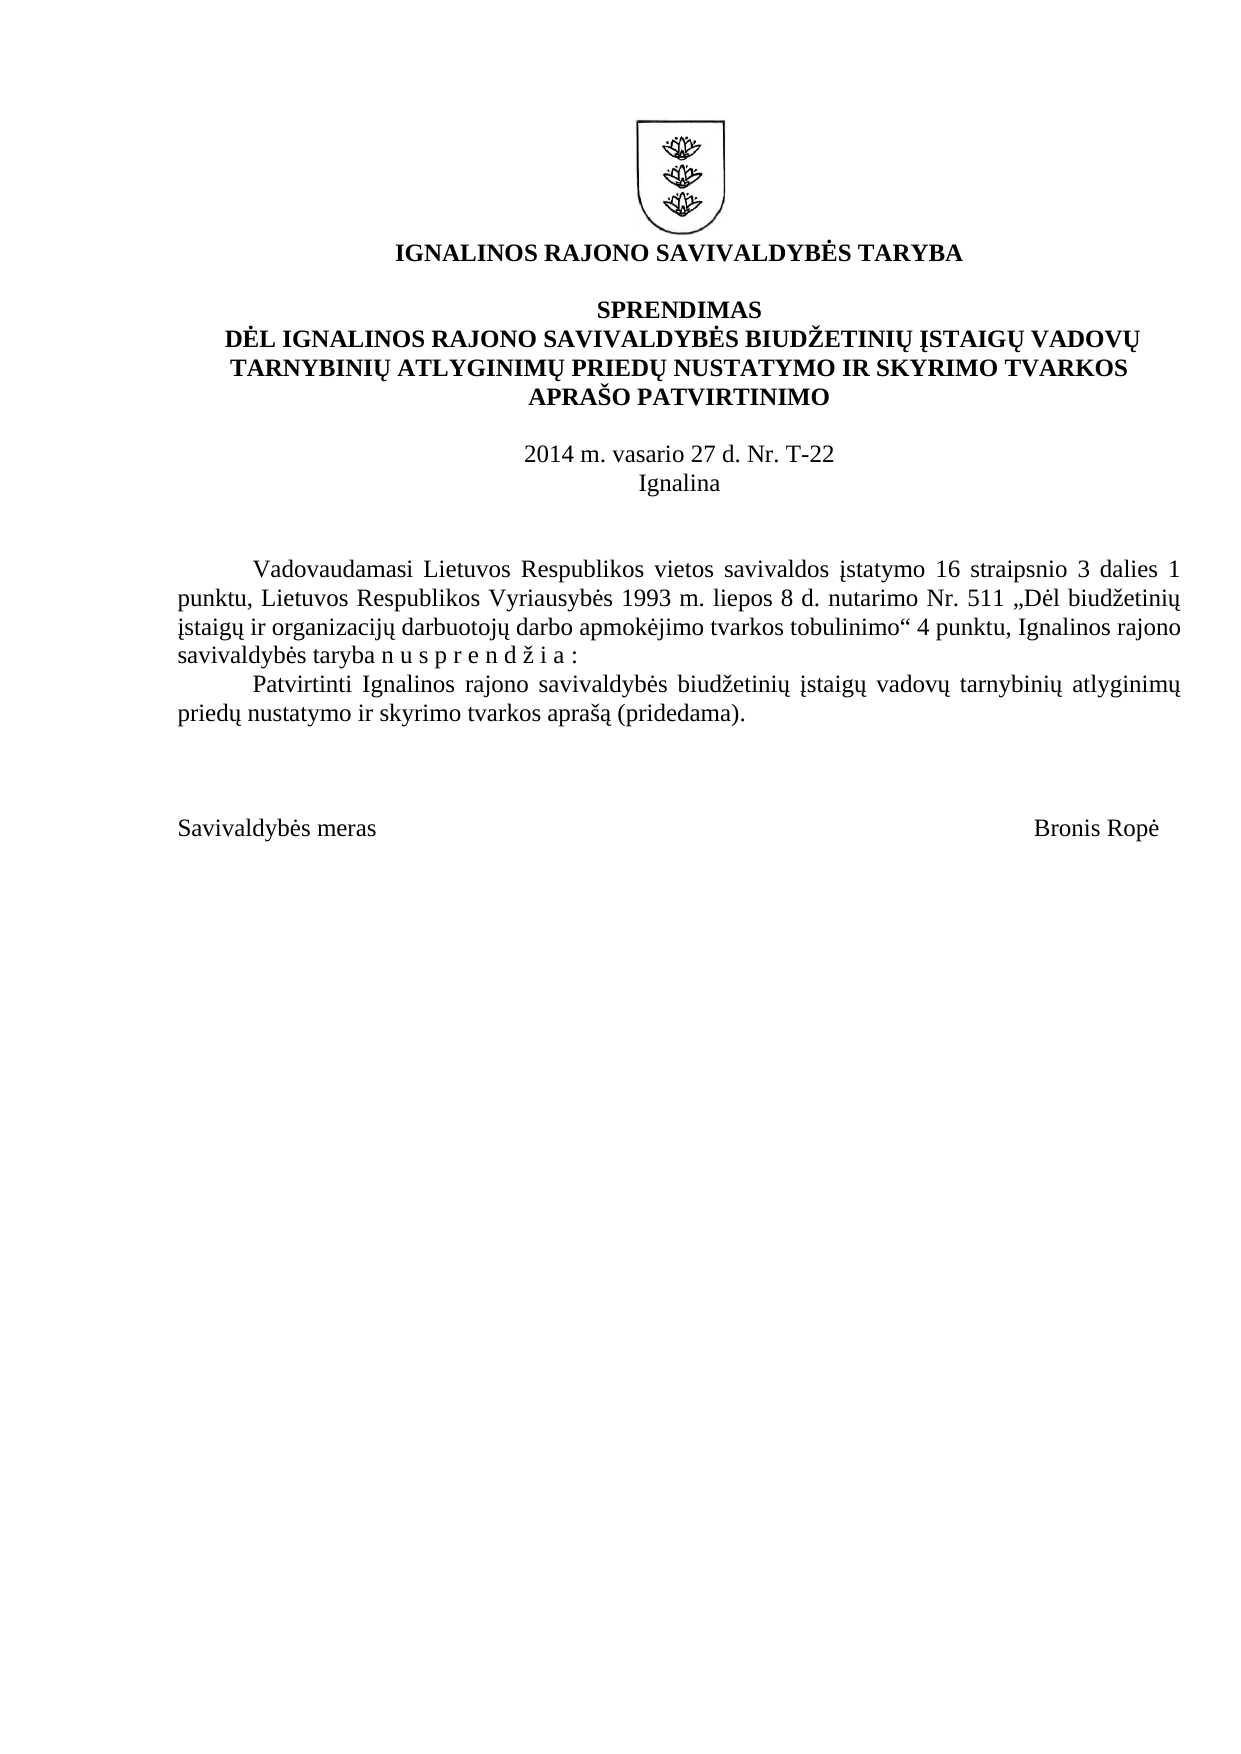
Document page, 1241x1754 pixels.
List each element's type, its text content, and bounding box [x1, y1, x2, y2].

text Patvirtinti Ignalinos rajono savivaldybės biudžetinių įstaigų vadovų tarnybinių atlyginimų priedų nustatymo ir skyrimo tvarkos aprašą (pridedama). [177, 669, 1181, 727]
text Savivaldybės meras Bronis Ropė [177, 813, 1181, 842]
text 2014 m. vasario 27 d. Nr. T-22 [177, 439, 1181, 468]
text IGNALINOS RAJONO SAVIVALDYBĖS TARYBA [177, 238, 1181, 267]
text DĖL IGNALINOS RAJONO SAVIVALDYBĖS BIUDŽETINIŲ ĮSTAIGŲ VADOVŲ TARNYBINIŲ ATLYGINIMŲ PRIEDŲ NUSTATYMO IR SKYRIMO TVARKOS APRAŠO PATVIRTINIMO [177, 324, 1181, 411]
text Ignalina [177, 468, 1181, 497]
text SPRENDIMAS [177, 296, 1181, 324]
text Vadovaudamasi Lietuvos Respublikos vietos savivaldos įstatymo 16 straipsnio 3 dalies 1 punktu, Lietuvos Respublikos Vyriausybės 1993 m. liepos 8 d. nutarimo Nr. 511 „Dėl biudžetinių įstaigų ir organizacijų darbuotojų darbo apmokėjimo tvarkos tobulinimo“ 4 punktu, Ignalinos rajono savivaldybės taryba nusprendžia: [177, 554, 1181, 669]
